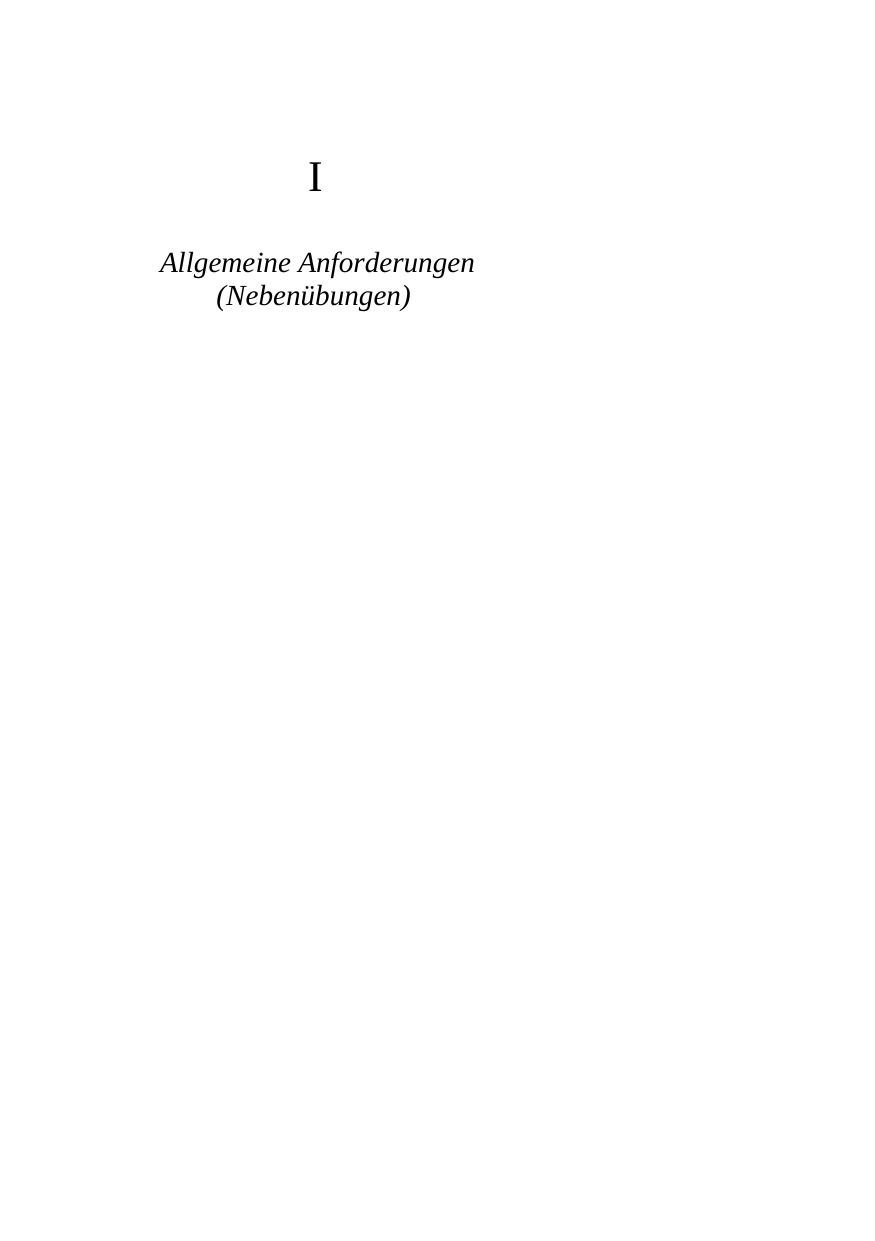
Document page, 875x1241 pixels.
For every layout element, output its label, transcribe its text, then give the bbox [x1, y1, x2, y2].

text Allgemeine Anforderungen (Nebenübungen) [160, 245, 650, 312]
text I [308, 151, 650, 201]
